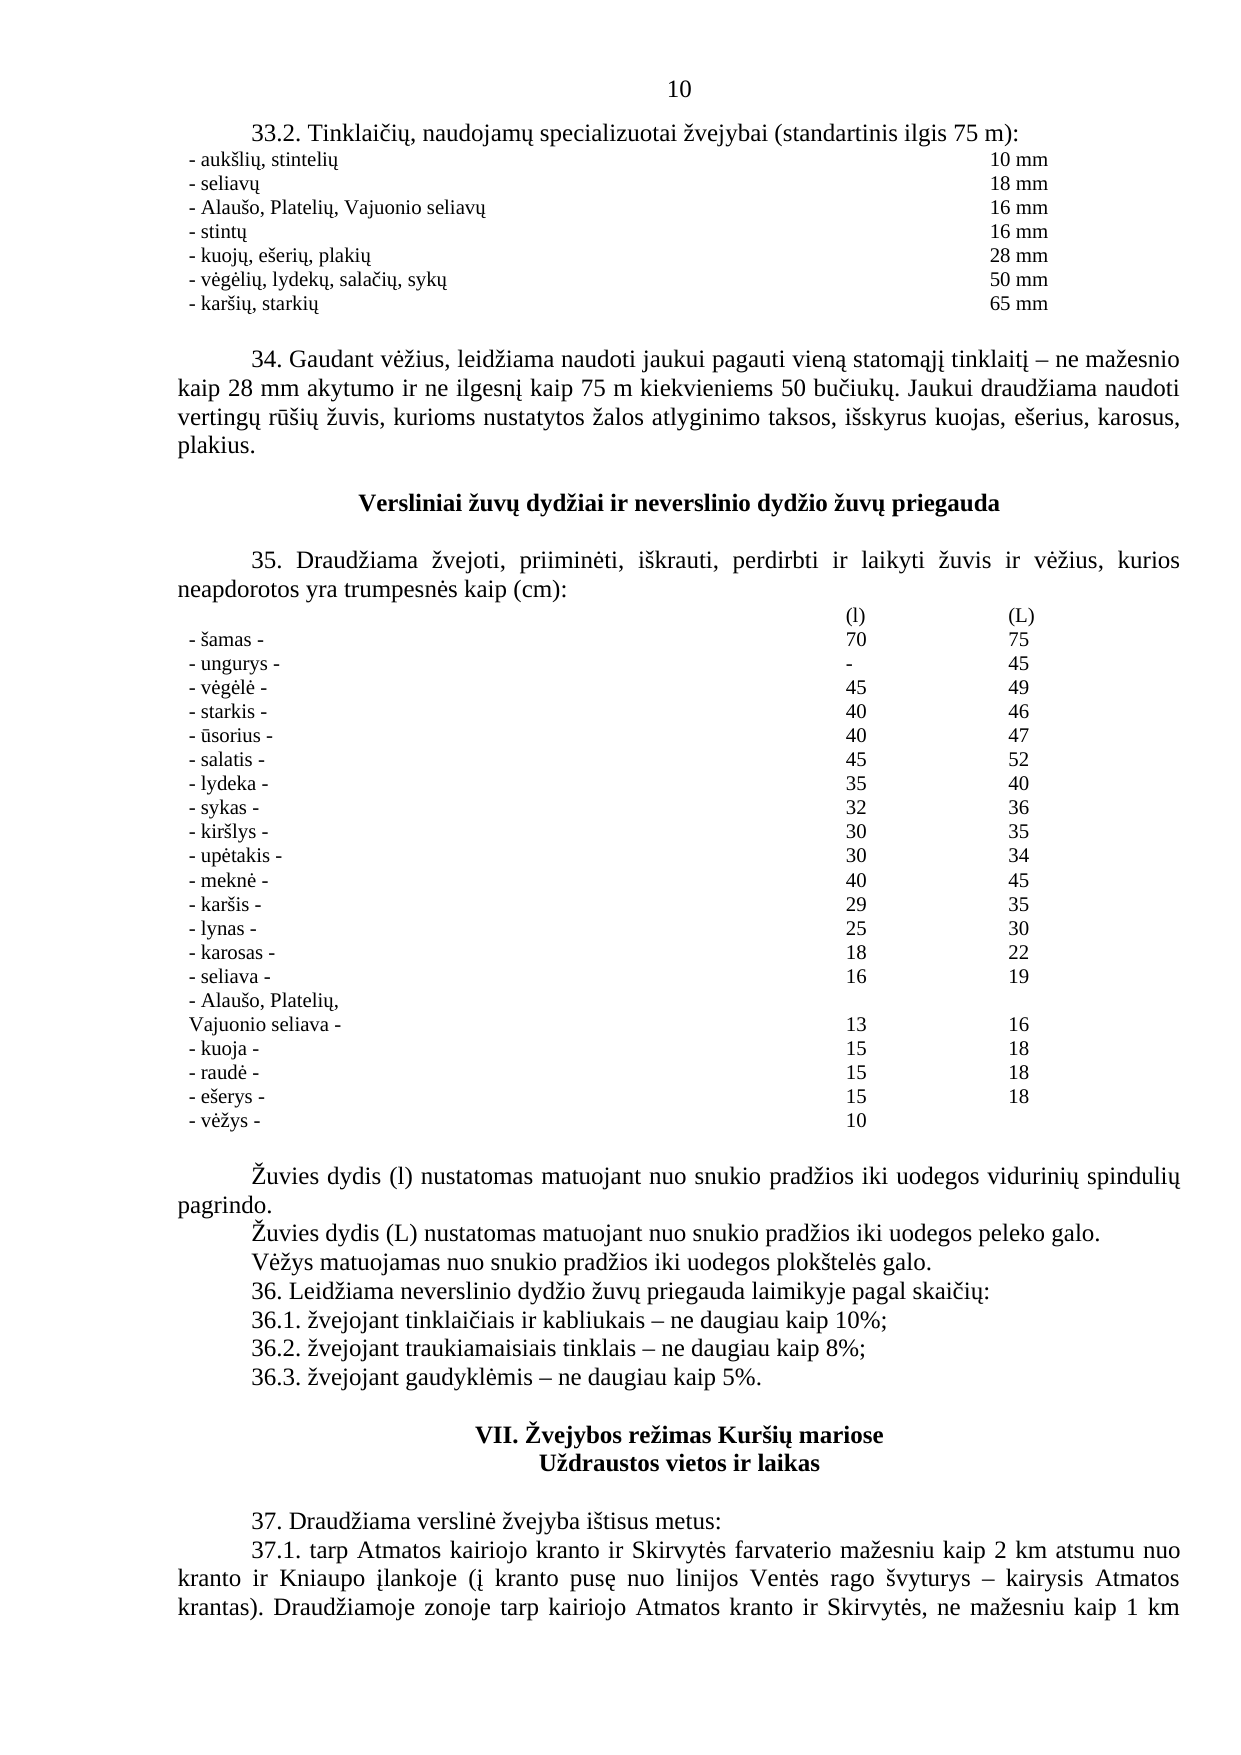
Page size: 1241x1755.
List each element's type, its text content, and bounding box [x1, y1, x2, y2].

table_cell 35 [997, 819, 1181, 843]
table_cell - karšis - [177, 892, 834, 916]
table_cell 10 [834, 1108, 997, 1132]
text 35. Draudžiama žvejoti, priiminėti, iškrauti, perdirbti ir laikyti žuvis ir vėžius, kurios neapdorotos yra trumpesnės kaip (cm): [177, 545, 1181, 603]
table_cell - salatis - [177, 747, 834, 771]
table_cell - raudė - [177, 1060, 834, 1084]
table_cell - vėgėlė - [177, 675, 834, 699]
table_cell 32 [834, 795, 997, 819]
table_cell 30 [834, 844, 997, 867]
table_cell - Alaušo, Platelių, [177, 988, 834, 1012]
table_header (l) [834, 603, 997, 627]
table_cell 49 [997, 675, 1181, 699]
table_cell - upėtakis - [177, 844, 834, 867]
table_cell 25 [834, 916, 997, 940]
table_cell - kuoja - [177, 1036, 834, 1060]
table_cell - ešerys - [177, 1084, 834, 1108]
table_cell 15 [834, 1060, 997, 1084]
table_cell [997, 988, 1181, 1012]
table_cell 35 [997, 892, 1181, 916]
table_cell 45 [834, 675, 997, 699]
table_cell - lynas - [177, 916, 834, 940]
text 33.2. Tinklaičių, naudojamų specializuotai žvejybai (standartinis ilgis 75 m): [177, 118, 1181, 147]
text 36. Leidžiama neverslinio dydžio žuvų priegauda laimikyje pagal skaičių: [177, 1276, 1181, 1305]
table_cell - vėžys - [177, 1108, 834, 1132]
table_cell 13 [834, 1012, 997, 1036]
table_cell - kiršlys - [177, 819, 834, 843]
table_cell - lydeka - [177, 771, 834, 795]
table_cell 45 [997, 868, 1181, 892]
table_cell - vėgėlių, lydekų, salačių, sykų [177, 267, 978, 291]
text VII. Žvejybos režimas Kuršių mariose [177, 1420, 1181, 1448]
table_cell - [834, 651, 997, 675]
table_cell Vajuonio seliava - [177, 1012, 834, 1036]
table_cell - ūsorius - [177, 723, 834, 747]
table_cell 65 mm [978, 291, 1181, 315]
table_cell 40 [834, 868, 997, 892]
table_cell 75 [997, 627, 1181, 651]
table_cell 36 [997, 795, 1181, 819]
table_cell - ungurys - [177, 651, 834, 675]
table_cell 15 [834, 1036, 997, 1060]
text 34. Gaudant vėžius, leidžiama naudoti jaukui pagauti vieną statomąjį tinklaitį – ne mažesnio kaip 28 mm akytumo ir ne ilgesnį kaip 75 m kiekvieniems 50 bučiukų. Jaukui draudžiama naudoti vertingų rūšių žuvis, kurioms nustatytos žalos atlyginimo taksos, išskyrus kuojas, ešerius, karosus, plakius. [177, 344, 1181, 459]
table_cell 29 [834, 892, 997, 916]
table_cell 15 [834, 1084, 997, 1108]
text Žuvies dydis (l) nustatomas matuojant nuo snukio pradžios iki uodegos vidurinių spindulių pagrindo. [177, 1161, 1181, 1218]
table_cell 16 mm [978, 195, 1181, 219]
table_cell 16 mm [978, 219, 1181, 243]
table_cell 18 mm [978, 171, 1181, 195]
table_cell - karšių, starkių [177, 291, 978, 315]
table_cell [997, 1108, 1181, 1132]
table_header 10 mm [978, 147, 1181, 171]
table_cell - seliava - [177, 964, 834, 988]
table_cell 52 [997, 747, 1181, 771]
table_cell 22 [997, 940, 1181, 964]
table_cell 47 [997, 723, 1181, 747]
table_cell - šamas - [177, 627, 834, 651]
table_cell 46 [997, 699, 1181, 723]
table_cell 45 [997, 651, 1181, 675]
table_header - aukšlių, stintelių [177, 147, 978, 171]
table_cell 18 [997, 1036, 1181, 1060]
table_cell 70 [834, 627, 997, 651]
text Uždraustos vietos ir laikas [177, 1448, 1181, 1477]
table_cell 30 [997, 916, 1181, 940]
text Versliniai žuvų dydžiai ir neverslinio dydžio žuvų priegauda [177, 488, 1181, 517]
text 37.1. tarp Atmatos kairiojo kranto ir Skirvytės farvaterio mažesniu kaip 2 km atstumu nuo kranto ir Kniaupo įlankoje (į kranto pusę nuo linijos Ventės rago švyturys – kairysis Atmatos krantas). Draudžiamoje zonoje tarp kairiojo Atmatos kranto ir Skirvytės, ne mažesniu kaip 1 km [177, 1535, 1181, 1621]
table_cell 34 [997, 844, 1181, 867]
table_cell 50 mm [978, 267, 1181, 291]
table_cell 18 [834, 940, 997, 964]
table_cell 30 [834, 819, 997, 843]
table_header (L) [997, 603, 1181, 627]
table_cell - karosas - [177, 940, 834, 964]
table_cell 40 [834, 723, 997, 747]
text Žuvies dydis (L) nustatomas matuojant nuo snukio pradžios iki uodegos peleko galo. [177, 1218, 1181, 1247]
table_cell - meknė - [177, 868, 834, 892]
table_cell 16 [834, 964, 997, 988]
text Vėžys matuojamas nuo snukio pradžios iki uodegos plokštelės galo. [177, 1247, 1181, 1276]
table_cell 18 [997, 1060, 1181, 1084]
table_cell 40 [997, 771, 1181, 795]
table_cell - sykas - [177, 795, 834, 819]
table_cell - kuojų, ešerių, plakių [177, 243, 978, 267]
table_cell 19 [997, 964, 1181, 988]
text 36.1. žvejojant tinklaičiais ir kabliukais – ne daugiau kaip 10%; [177, 1305, 1181, 1333]
table_cell - stintų [177, 219, 978, 243]
text 36.2. žvejojant traukiamaisiais tinklais – ne daugiau kaip 8%; [177, 1333, 1181, 1362]
table_cell 45 [834, 747, 997, 771]
table_cell [834, 988, 997, 1012]
table_cell - starkis - [177, 699, 834, 723]
text 36.3. žvejojant gaudyklėmis – ne daugiau kaip 5%. [177, 1362, 1181, 1391]
table_cell 35 [834, 771, 997, 795]
table_cell 16 [997, 1012, 1181, 1036]
table_cell - seliavų [177, 171, 978, 195]
text 37. Draudžiama verslinė žvejyba ištisus metus: [177, 1506, 1181, 1535]
table_cell 28 mm [978, 243, 1181, 267]
table_cell 18 [997, 1084, 1181, 1108]
table_cell - Alaušo, Platelių, Vajuonio seliavų [177, 195, 978, 219]
table_cell 40 [834, 699, 997, 723]
table_header [177, 603, 834, 627]
